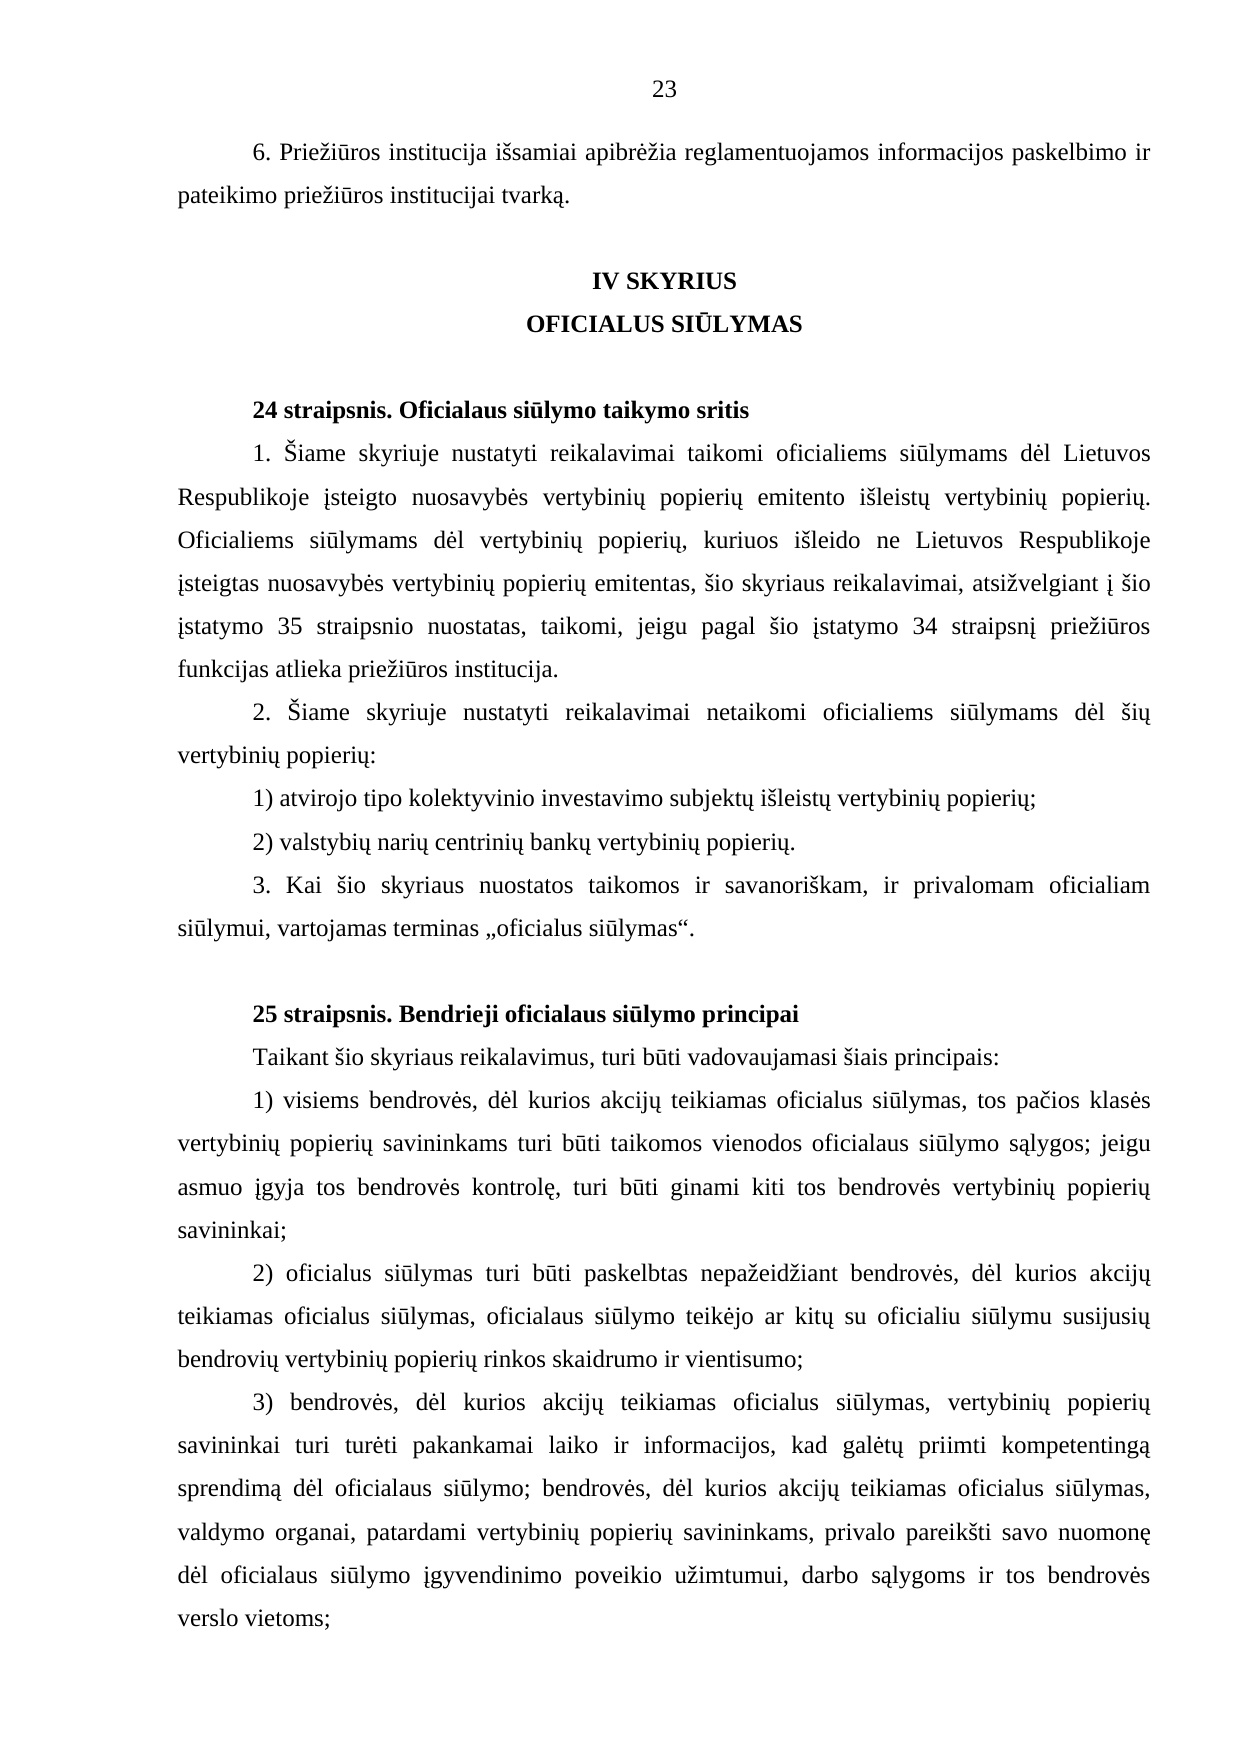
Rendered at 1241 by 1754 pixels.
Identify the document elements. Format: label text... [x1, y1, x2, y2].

text 2. Šiame skyriuje nustatyti reikalavimai netaikomi oficialiems siūlymams dėl šių vertybinių popierių: [177, 697, 1152, 769]
text 24 straipsnis. Oficialaus siūlymo taikymo sritis [177, 395, 1152, 424]
text 2) oficialus siūlymas turi būti paskelbtas nepažeidžiant bendrovės, dėl kurios akcijų teikiamas oficialus siūlymas, oficialaus siūlymo teikėjo ar kitų su oficialiu siūlymu susijusių bendrovių vertybinių popierių rinkos skaidrumo ir vientisumo; [177, 1258, 1152, 1373]
text 1) visiems bendrovės, dėl kurios akcijų teikiamas oficialus siūlymas, tos pačios klasės vertybinių popierių savininkams turi būti taikomos vienodos oficialaus siūlymo sąlygos; jeigu asmuo įgyja tos bendrovės kontrolę, turi būti ginami kiti tos bendrovės vertybinių popierių savininkai; [177, 1085, 1152, 1243]
text Taikant šio skyriaus reikalavimus, turi būti vadovaujamasi šiais principais: [177, 1042, 1152, 1071]
text 2) valstybių narių centrinių bankų vertybinių popierių. [177, 827, 1152, 855]
text 25 straipsnis. Bendrieji oficialaus siūlymo principai [177, 999, 1152, 1028]
text 6. Priežiūros institucija išsamiai apibrėžia reglamentuojamos informacijos paskelbimo ir pateikimo priežiūros institucijai tvarką. [177, 137, 1152, 208]
text 1) atvirojo tipo kolektyvinio investavimo subjektų išleistų vertybinių popierių; [177, 783, 1152, 812]
text 1. Šiame skyriuje nustatyti reikalavimai taikomi oficialiems siūlymams dėl Lietuvos Respublikoje įsteigto nuosavybės vertybinių popierių emitento išleistų vertybinių popierių. Oficialiems siūlymams dėl vertybinių popierių, kuriuos išleido ne Lietuvos Respublikoje įsteigtas nuosavybės vertybinių popierių emitentas, šio skyriaus reikalavimai, atsižvelgiant į šio įstatymo 35 straipsnio nuostatas, taikomi, jeigu pagal šio įstatymo 34 straipsnį priežiūros funkcijas atlieka priežiūros institucija. [177, 438, 1152, 683]
text OFICIALUS SIŪLYMAS [177, 309, 1152, 338]
text IV SKYRIUS [177, 266, 1152, 295]
text 3. Kai šio skyriaus nuostatos taikomos ir savanoriškam, ir privalomam oficialiam siūlymui, vartojamas terminas „oficialus siūlymas“. [177, 870, 1152, 942]
text 3) bendrovės, dėl kurios akcijų teikiamas oficialus siūlymas, vertybinių popierių savininkai turi turėti pakankamai laiko ir informacijos, kad galėtų priimti kompetentingą sprendimą dėl oficialaus siūlymo; bendrovės, dėl kurios akcijų teikiamas oficialus siūlymas, valdymo organai, patardami vertybinių popierių savininkams, privalo pareikšti savo nuomonę dėl oficialaus siūlymo įgyvendinimo poveikio užimtumui, darbo sąlygoms ir tos bendrovės verslo vietoms; [177, 1387, 1152, 1632]
